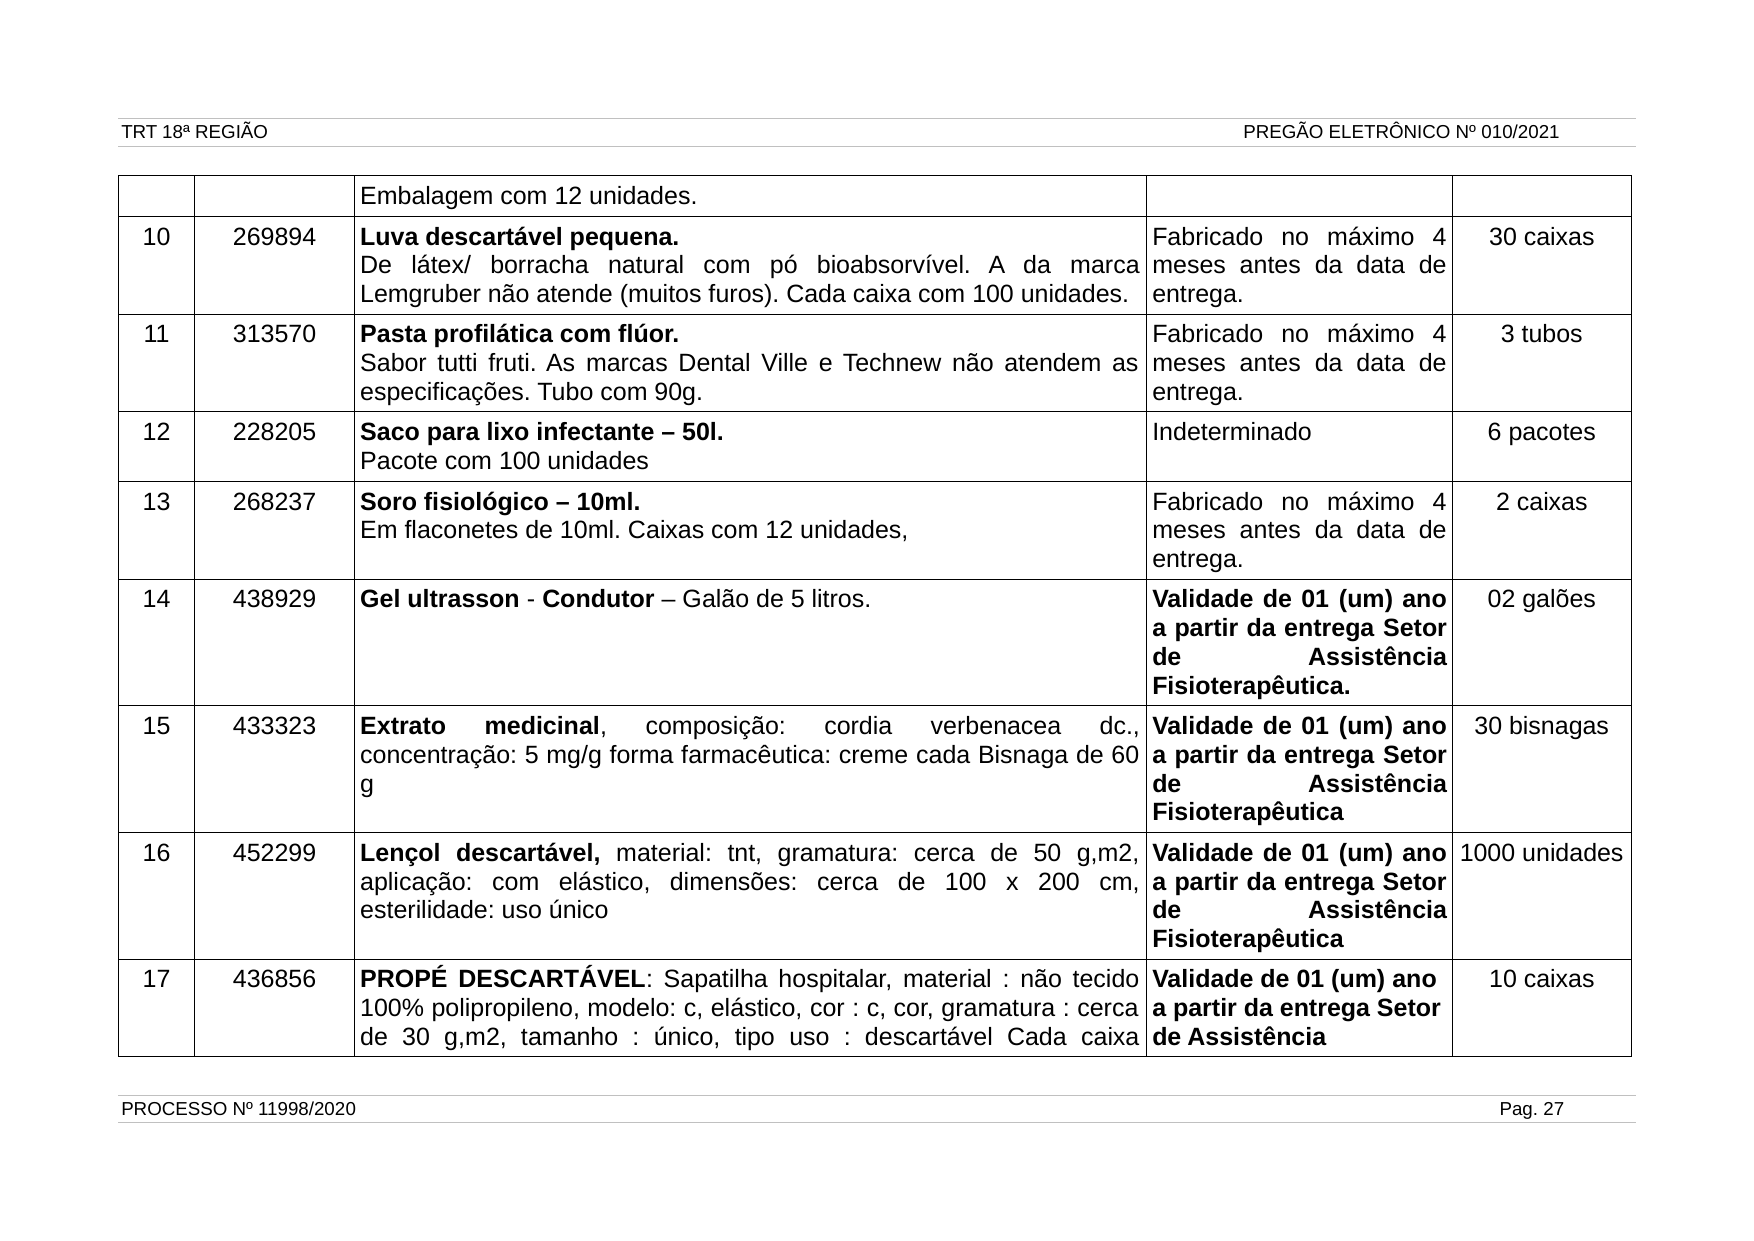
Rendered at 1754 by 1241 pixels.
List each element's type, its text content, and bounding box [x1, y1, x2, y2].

table_cell Saco para lixo infectante – 50l. Pacote com 100 unidades [355, 412, 1146, 481]
table_cell PROPÉ DESCARTÁVEL: Sapatilha hospitalar, material : não tecido 100% polipropileno, modelo: c, elástico, cor : c, cor, gramatura : cerca de 30 g,m2, tamanho : único, tipo uso : descartável Cada caixa [355, 960, 1146, 1056]
table_cell 16 [119, 833, 194, 958]
table_cell Fabricado no máximo 4 meses antes da data de entrega. [1147, 217, 1452, 313]
table_cell Soro fisiológico – 10ml. Em flaconetes de 10ml. Caixas com 12 unidades, [355, 482, 1146, 578]
table_cell Luva descartável pequena. De látex/ borracha natural com pó bioabsorvível. A da marca Lemgruber não atende (muitos furos). Cada caixa com 100 unidades. [355, 217, 1146, 313]
table_cell 6 pacotes [1453, 412, 1631, 481]
table_cell 268237 [195, 482, 354, 578]
table_cell 13 [119, 482, 194, 578]
table_cell 30 caixas [1453, 217, 1631, 313]
table_cell 228205 [195, 412, 354, 481]
table_cell 30 bisnagas [1453, 706, 1631, 832]
table_cell 02 galões [1453, 580, 1631, 705]
table_cell 3 tubos [1453, 315, 1631, 411]
table_cell [1147, 176, 1452, 216]
table_cell Validade de 01 (um) ano a partir da entrega Setor de Assistência Fisioterapêutica [1147, 706, 1452, 832]
table_cell Embalagem com 12 unidades. [355, 176, 1146, 216]
table_cell 436856 [195, 960, 354, 1056]
table_cell 14 [119, 580, 194, 705]
table_cell 452299 [195, 833, 354, 958]
table_cell [119, 176, 194, 216]
table_cell Indeterminado [1147, 412, 1452, 481]
table_cell Validade de 01 (um) ano a partir da entrega Setor de Assistência Fisioterapêutica. [1147, 580, 1452, 705]
table_cell Lençol descartável, material: tnt, gramatura: cerca de 50 g,m2, aplicação: com elástico, dimensões: cerca de 100 x 200 cm, esterilidade: uso único [355, 833, 1146, 958]
table_cell 12 [119, 412, 194, 481]
table_cell Gel ultrasson - Condutor – Galão de 5 litros. [355, 580, 1146, 705]
table_cell [195, 176, 354, 216]
table_cell Validade de 01 (um) ano a partir da entrega Setor de Assistência Fisioterapêutica [1147, 833, 1452, 958]
table_cell 313570 [195, 315, 354, 411]
table_cell Extrato medicinal, composição: cordia verbenacea dc., concentração: 5 mg/g forma farmacêutica: creme cada Bisnaga de 60 g [355, 706, 1146, 832]
table_cell 17 [119, 960, 194, 1056]
table_cell Pasta profilática com flúor. Sabor tutti fruti. As marcas Dental Ville e Technew não atendem as especificações. Tubo com 90g. [355, 315, 1146, 411]
table_cell 433323 [195, 706, 354, 832]
table_cell 2 caixas [1453, 482, 1631, 578]
table_cell 1000 unidades [1453, 833, 1631, 958]
table_cell Validade de 01 (um) ano a partir da entrega Setor de Assistência [1147, 960, 1452, 1056]
table_cell 10 [119, 217, 194, 313]
table_cell 269894 [195, 217, 354, 313]
table_cell Fabricado no máximo 4 meses antes da data de entrega. [1147, 315, 1452, 411]
table_cell 15 [119, 706, 194, 832]
table_cell [1453, 176, 1631, 216]
table_cell 11 [119, 315, 194, 411]
table_cell 438929 [195, 580, 354, 705]
table_cell 10 caixas [1453, 960, 1631, 1056]
table_cell Fabricado no máximo 4 meses antes da data de entrega. [1147, 482, 1452, 578]
